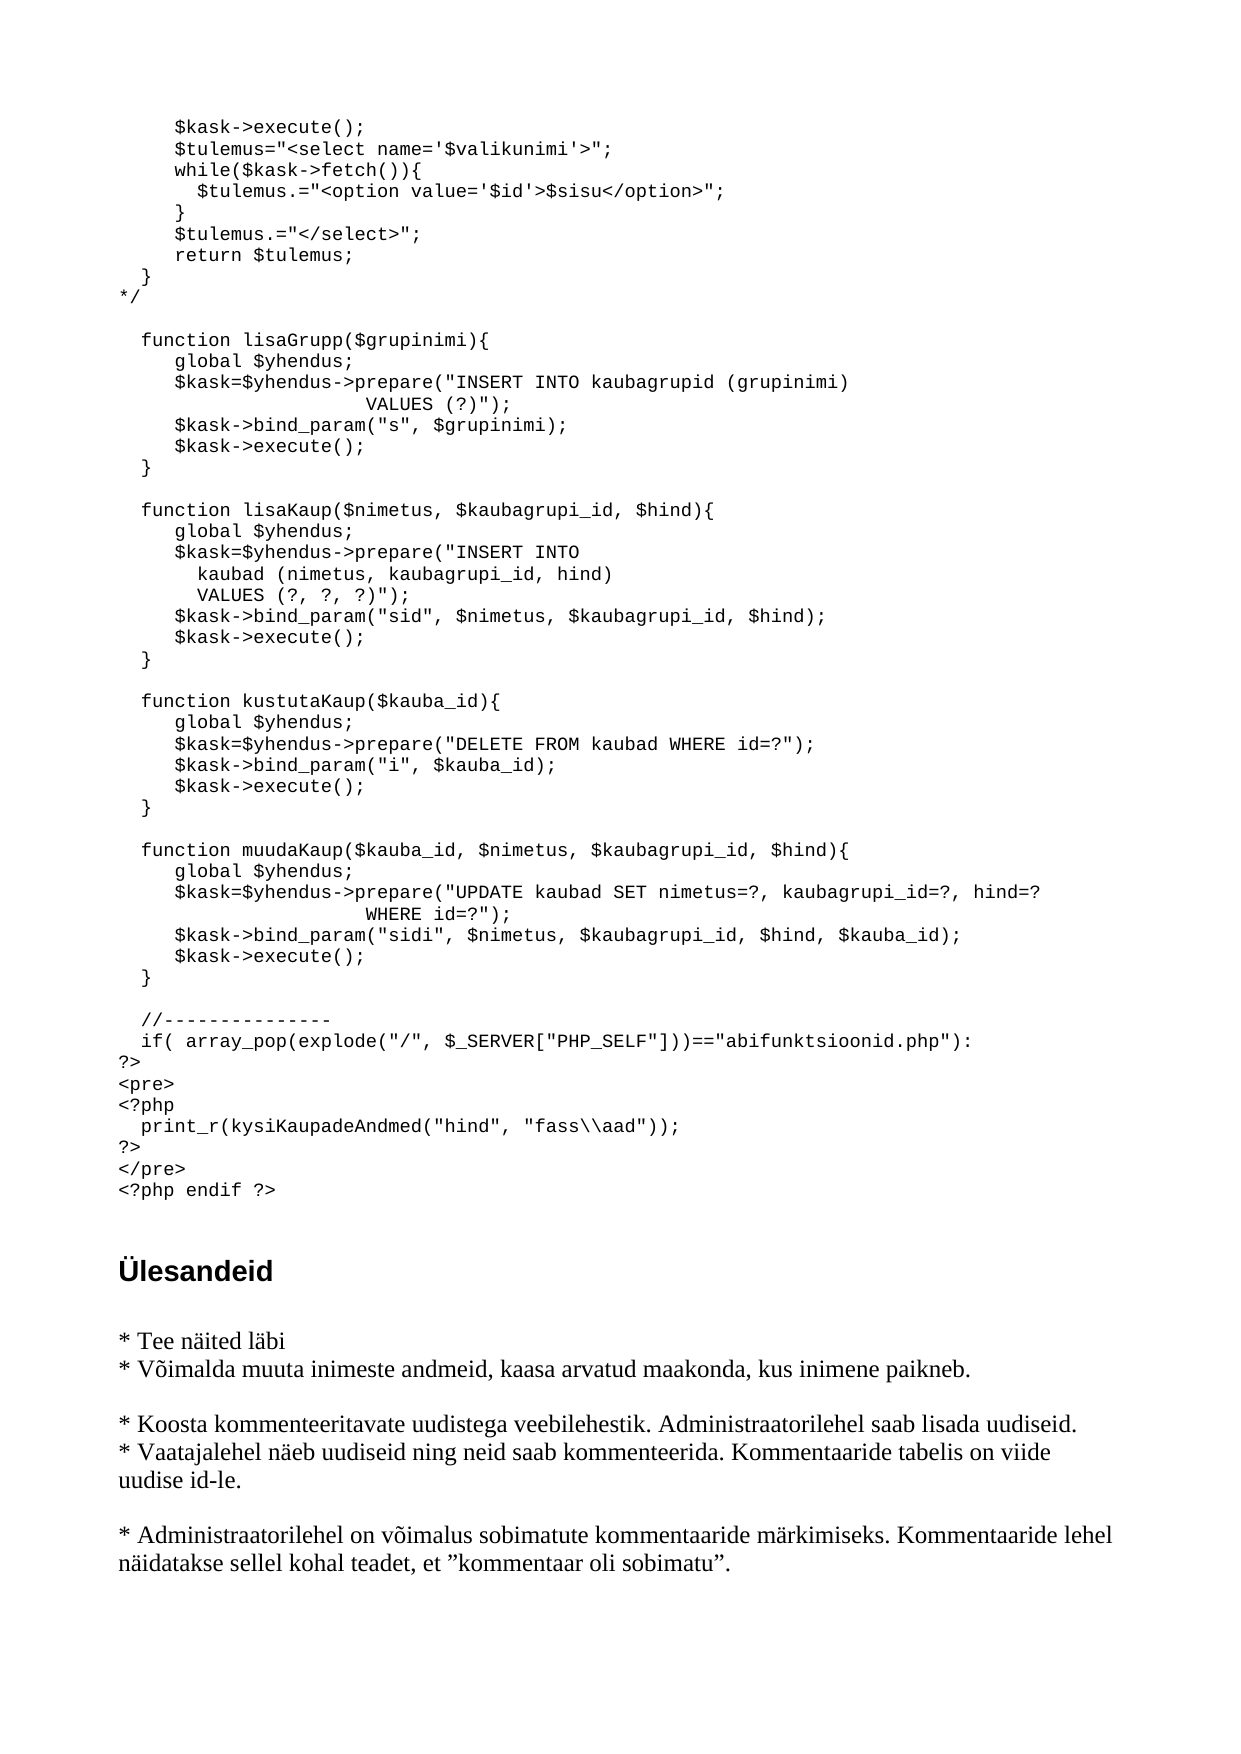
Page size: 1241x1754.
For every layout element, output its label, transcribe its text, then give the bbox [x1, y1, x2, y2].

text global $yhendus; [118, 522, 1122, 543]
text </pre> [118, 1159, 1122, 1181]
text $kask->execute(); [118, 437, 1122, 458]
text <?php [118, 1096, 1122, 1117]
text ?> [118, 1138, 1122, 1159]
text print_r(kysiKaupadeAndmed("hind", "fass\\aad")); [118, 1117, 1122, 1138]
text $kask->bind_param("sidi", $nimetus, $kaubagrupi_id, $hind, $kauba_id); [118, 926, 1122, 947]
text $tulemus.="<option value='$id'>$sisu</option>"; [118, 182, 1122, 203]
text $kask=$yhendus->prepare("UPDATE kaubad SET nimetus=?, kaubagrupi_id=?, hind=? [118, 883, 1122, 904]
text $kask->bind_param("s", $grupinimi); [118, 416, 1122, 437]
text * Koosta kommenteeritavate uudistega veebilehestik. Administraatorilehel saab lisada uudiseid. [118, 1411, 1122, 1438]
text WHERE id=?"); [118, 904, 1122, 926]
text * Vaatajalehel näeb uudiseid ning neid saab kommenteerida. Kommentaaride tabelis on viide uudise id-le. [118, 1438, 1122, 1494]
text while($kask->fetch()){ [118, 161, 1122, 182]
text $tulemus.="</select>"; [118, 224, 1122, 246]
text } [118, 968, 1122, 989]
text $kask=$yhendus->prepare("DELETE FROM kaubad WHERE id=?"); [118, 734, 1122, 756]
text return $tulemus; [118, 246, 1122, 267]
text $kask=$yhendus->prepare("INSERT INTO [118, 543, 1122, 564]
text * Tee näited läbi [118, 1327, 1122, 1355]
text if( array_pop(explode("/", $_SERVER["PHP_SELF"]))=="abifunktsioonid.php"): [118, 1032, 1122, 1053]
text $kask->execute(); [118, 628, 1122, 649]
text * Administraatorilehel on võimalus sobimatute kommentaaride märkimiseks. Kommentaaride lehel näidatakse sellel kohal teadet, et ”kommentaar oli sobimatu”. [118, 1521, 1122, 1577]
text } [118, 798, 1122, 819]
text $kask->execute(); [118, 118, 1122, 139]
text } [118, 203, 1122, 224]
text <?php endif ?> [118, 1181, 1122, 1202]
text * Võimalda muuta inimeste andmeid, kaasa arvatud maakonda, kus inimene paikneb. [118, 1355, 1122, 1383]
text ?> [118, 1053, 1122, 1074]
text VALUES (?, ?, ?)"); [118, 586, 1122, 607]
text //--------------- [118, 1011, 1122, 1032]
text <pre> [118, 1074, 1122, 1096]
subtitle Ülesandeid [118, 1254, 1122, 1287]
text } [118, 267, 1122, 288]
text } [118, 649, 1122, 671]
text global $yhendus; [118, 713, 1122, 734]
text $kask->execute(); [118, 777, 1122, 798]
text function kustutaKaup($kauba_id){ [118, 692, 1122, 713]
text */ [118, 288, 1122, 309]
text function lisaGrupp($grupinimi){ [118, 331, 1122, 352]
text global $yhendus; [118, 862, 1122, 883]
text kaubad (nimetus, kaubagrupi_id, hind) [118, 564, 1122, 586]
text $tulemus="<select name='$valikunimi'>"; [118, 139, 1122, 161]
text VALUES (?)"); [118, 394, 1122, 416]
text } [118, 458, 1122, 479]
text $kask->execute(); [118, 947, 1122, 968]
text global $yhendus; [118, 352, 1122, 373]
text $kask->bind_param("sid", $nimetus, $kaubagrupi_id, $hind); [118, 607, 1122, 628]
text $kask=$yhendus->prepare("INSERT INTO kaubagrupid (grupinimi) [118, 373, 1122, 394]
text function muudaKaup($kauba_id, $nimetus, $kaubagrupi_id, $hind){ [118, 841, 1122, 862]
text function lisaKaup($nimetus, $kaubagrupi_id, $hind){ [118, 501, 1122, 522]
text $kask->bind_param("i", $kauba_id); [118, 756, 1122, 777]
